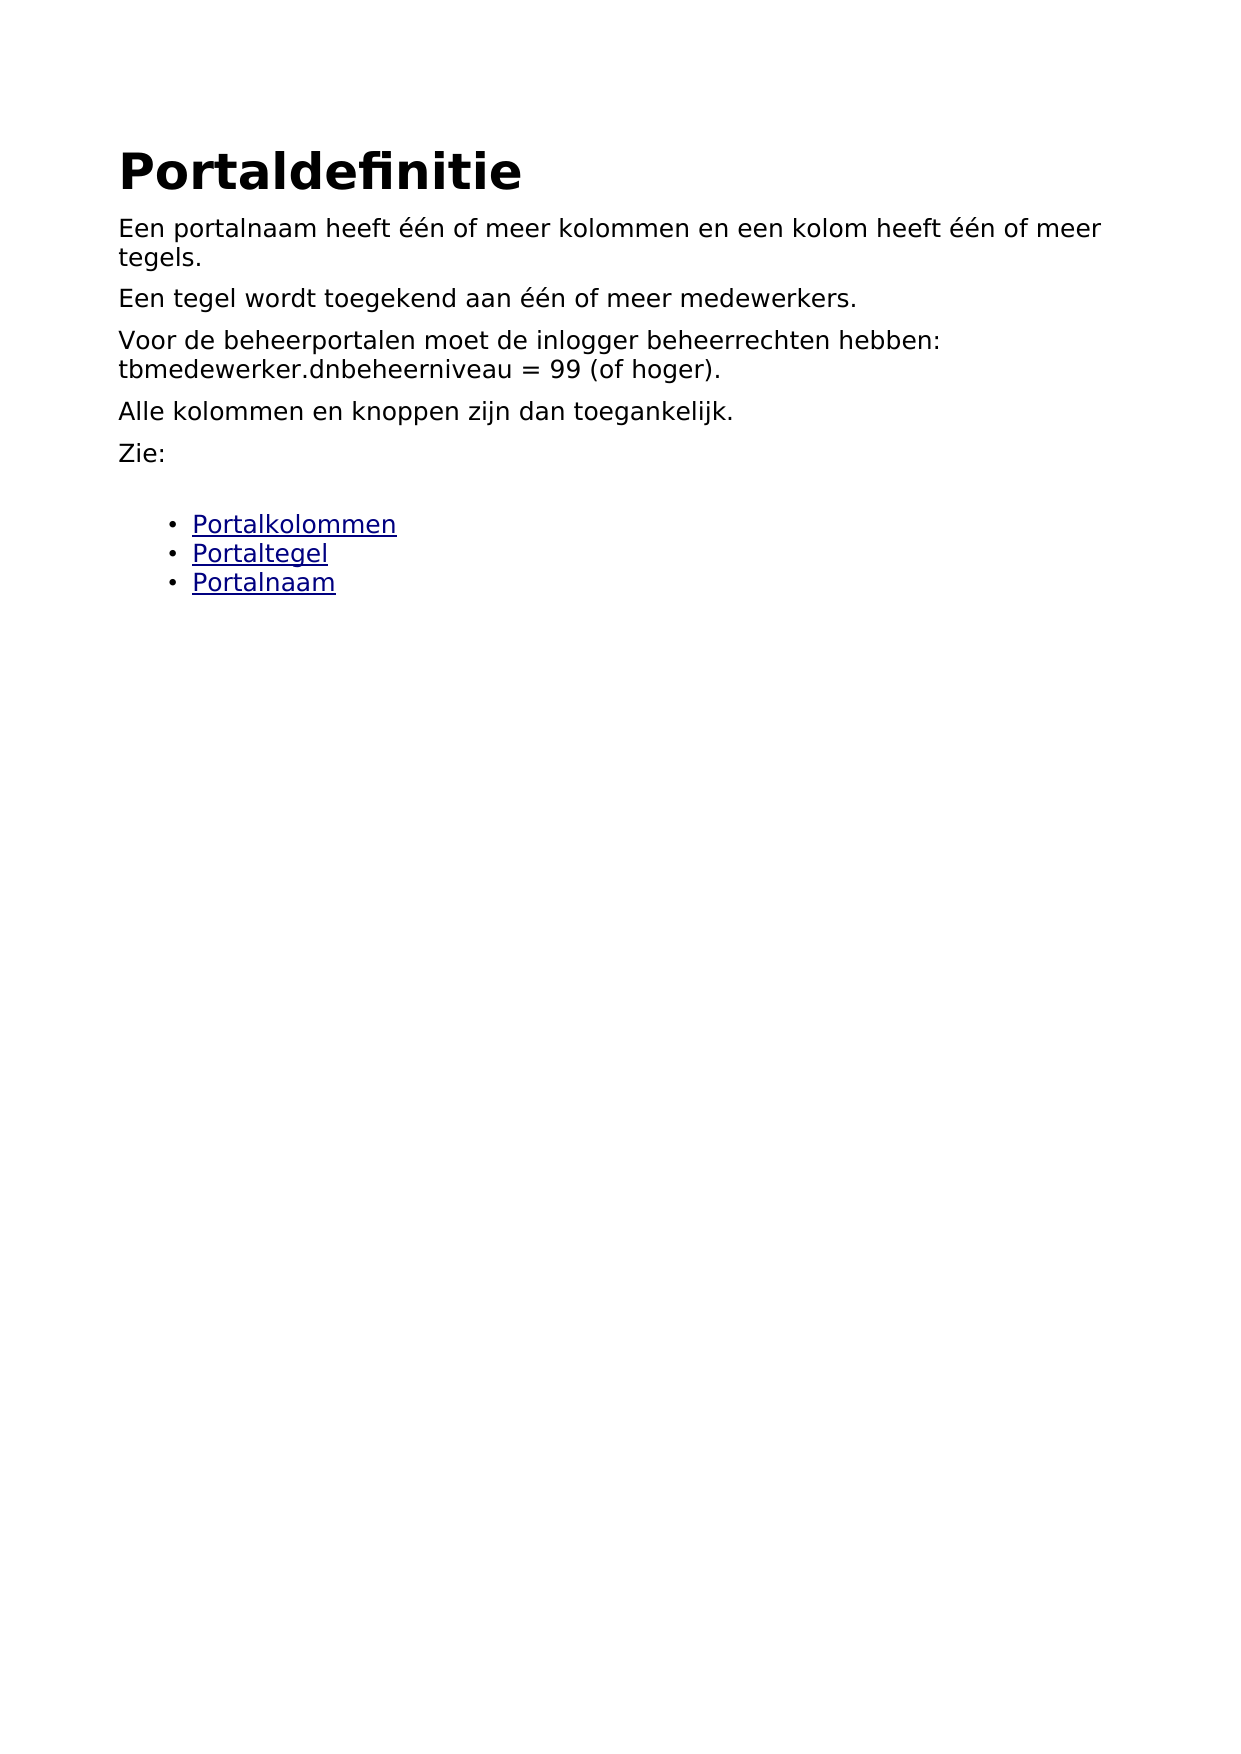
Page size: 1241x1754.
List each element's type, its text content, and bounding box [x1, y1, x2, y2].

list Portaltegel [177, 539, 1122, 568]
list Portalnaam [177, 568, 1122, 597]
list Portalkolommen [177, 510, 1122, 539]
text Zie: [118, 439, 1122, 468]
text Alle kolommen en knoppen zijn dan toegankelijk. [118, 397, 1122, 426]
subtitle Portaldefinitie [118, 143, 1122, 201]
text Een portalnaam heeft één of meer kolommen en een kolom heeft één of meer tegels. [118, 214, 1122, 272]
text Voor de beheerportalen moet de inlogger beheerrechten hebben: tbmedewerker.dnbeheerniveau = 99 (of hoger). [118, 326, 1122, 385]
text Een tegel wordt toegekend aan één of meer medewerkers. [118, 285, 1122, 314]
